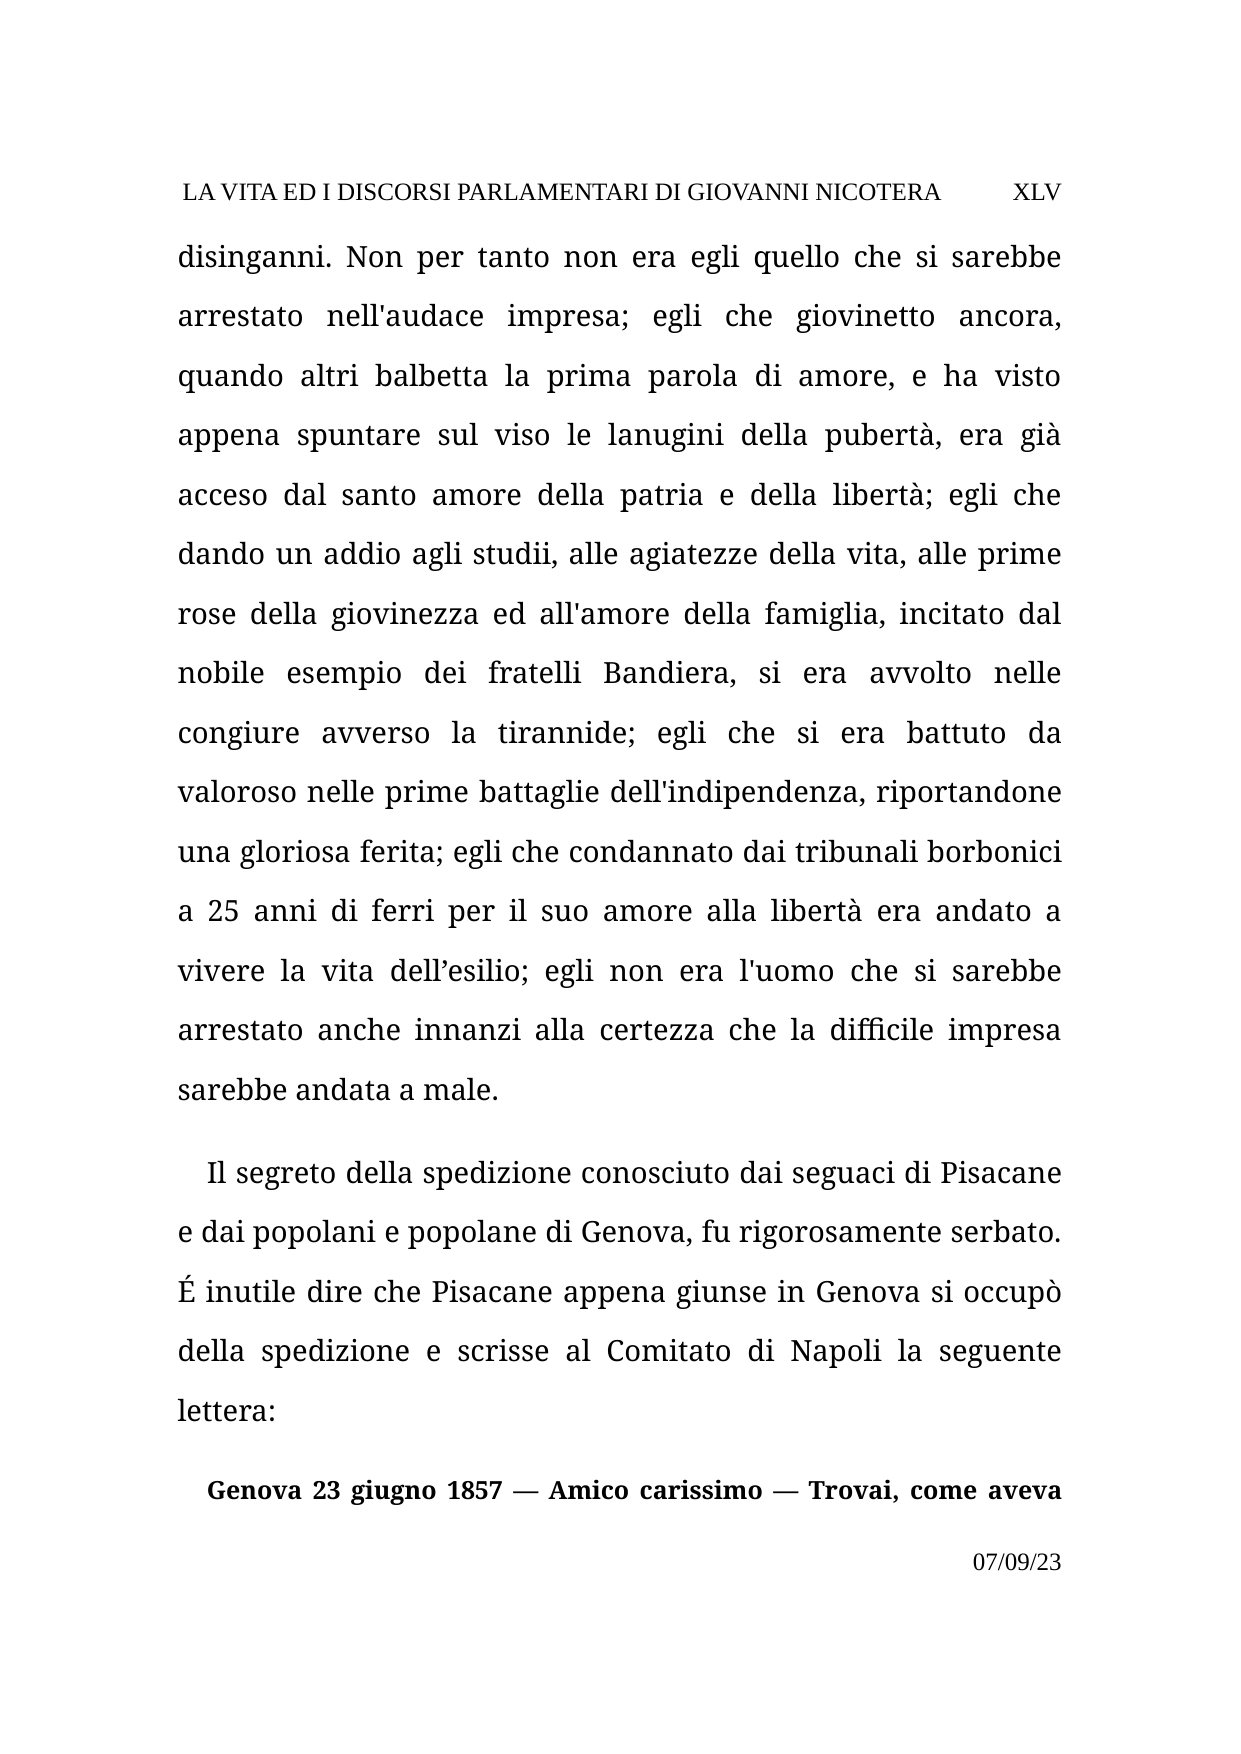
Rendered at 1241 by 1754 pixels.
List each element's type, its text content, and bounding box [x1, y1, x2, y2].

text Il segreto della spedizione conosciuto dai seguaci di Pisacane e dai popolani e popolane di Genova, fu rigorosamente serbato. É inutile dire che Pisacane appena giunse in Genova si occupò della spedizione e scrisse al Comitato di Napoli la seguente lettera: [177, 1152, 1063, 1429]
text disinganni. Non per tanto non era egli quello che si sarebbe arrestato nell'audace impresa; egli che giovinetto ancora, quando altri balbetta la prima parola di amore, e ha visto appena spuntare sul viso le lanugini della pubertà, era già acceso dal santo amore della patria e della libertà; egli che dando un addio agli studii, alle agiatezze della vita, alle prime rose della giovinezza ed all'amore della famiglia, incitato dal nobile esempio dei fratelli Bandiera, si era avvolto nelle congiure avverso la tirannide; egli che si era battuto da valoroso nelle prime battaglie dell'indipendenza, riportandone una gloriosa ferita; egli che condannato dai tribunali borbonici a 25 anni di ferri per il suo amore alla libertà era andato a vivere la vita dell’esilio; egli non era l'uomo che si sarebbe arrestato anche innanzi alla certezza che la difficile impresa sarebbe andata a male. [177, 236, 1063, 1108]
text Genova 23 giugno 1857 — Amico carissimo — Trovai, come aveva [177, 1473, 1063, 1507]
